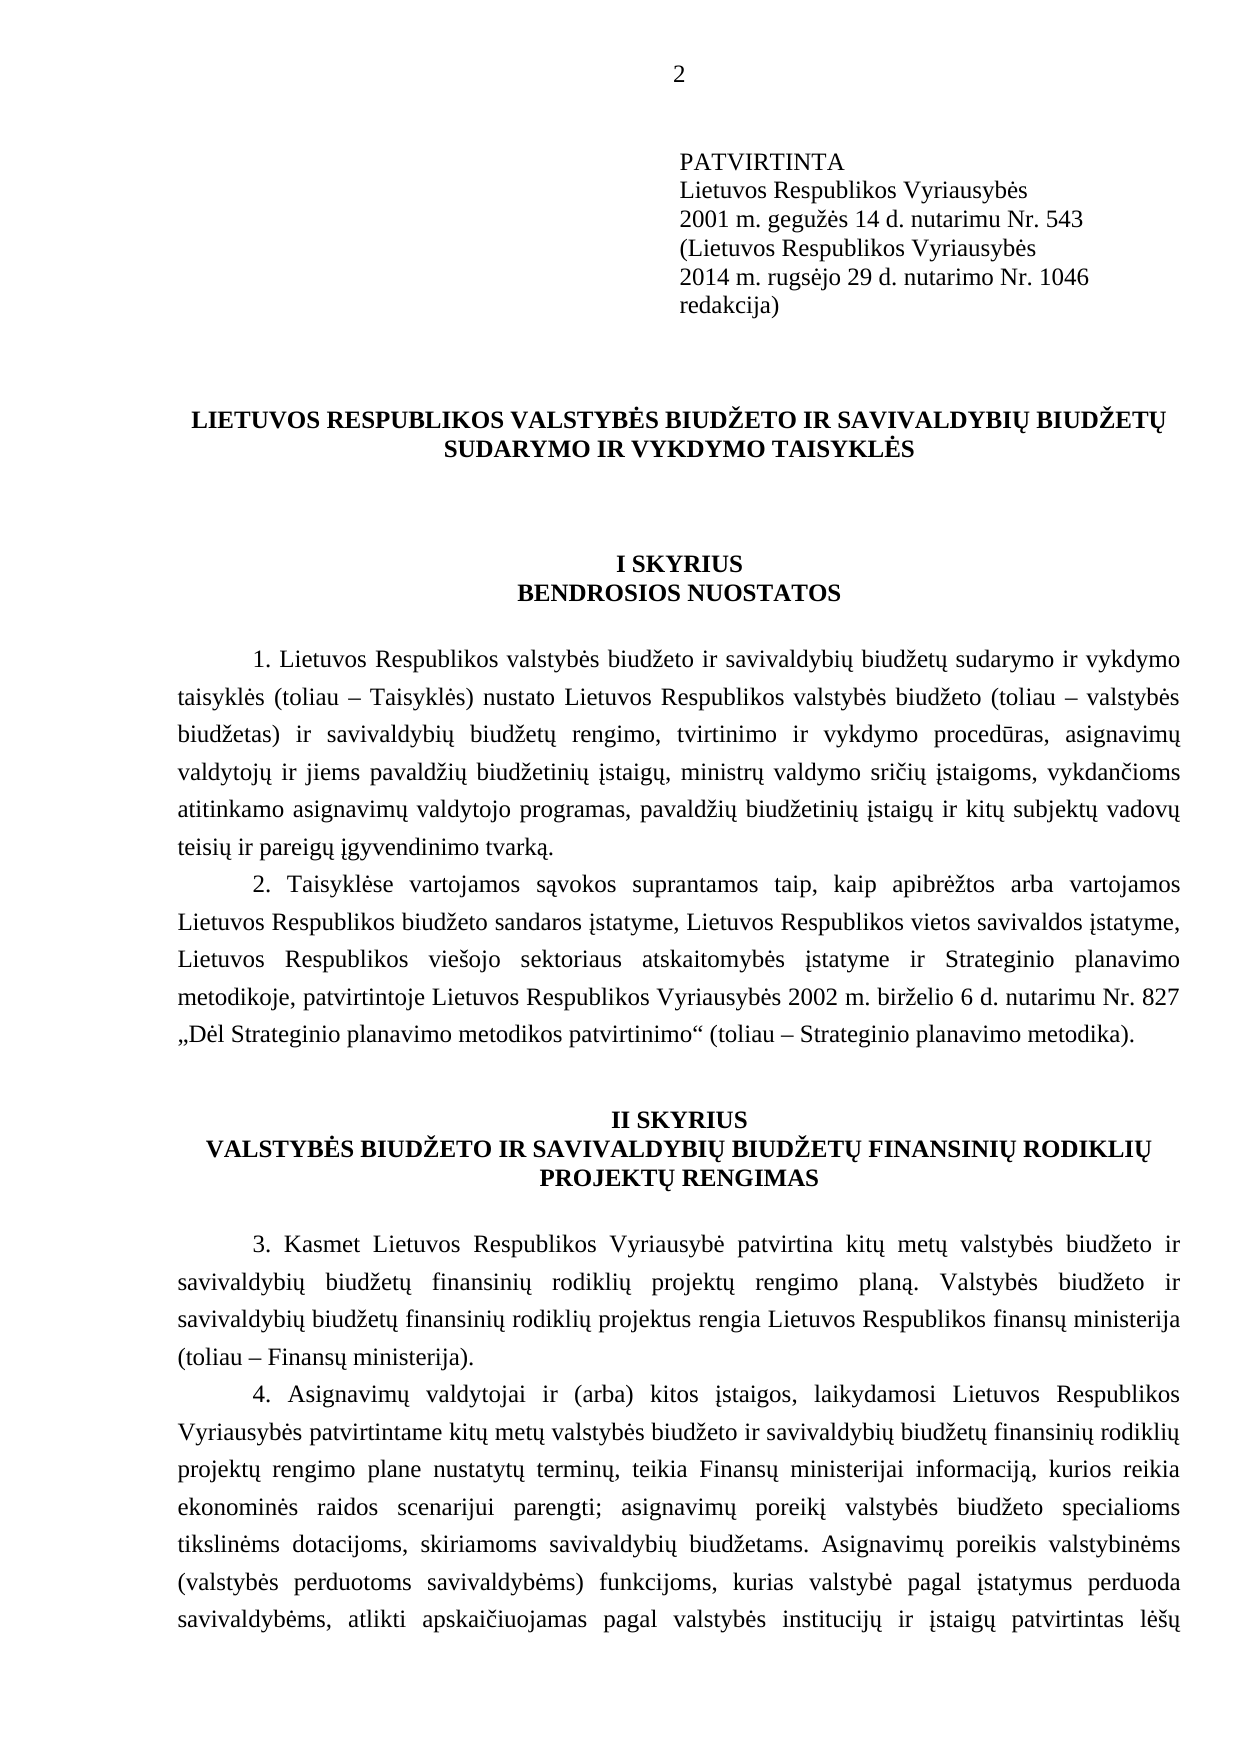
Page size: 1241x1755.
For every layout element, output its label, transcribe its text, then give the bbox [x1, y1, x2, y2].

text 3. Kasmet Lietuvos Respublikos Vyriausybė patvirtina kitų metų valstybės biudžeto ir savivaldybių biudžetų finansinių rodiklių projektų rengimo planą. Valstybės biudžeto ir savivaldybių biudžetų finansinių rodiklių projektus rengia Lietuvos Respublikos finansų ministerija (toliau – Finansų ministerija). [177, 1221, 1181, 1371]
text 2. Taisyklėse vartojamos sąvokos suprantamos taip, kaip apibrėžtos arba vartojamos Lietuvos Respublikos biudžeto sandaros įstatyme, Lietuvos Respublikos vietos savivaldos įstatyme, Lietuvos Respublikos viešojo sektoriaus atskaitomybės įstatyme ir Strateginio planavimo metodikoje, patvirtintoje Lietuvos Respublikos Vyriausybės 2002 m. birželio 6 d. nutarimu Nr. 827 „Dėl Strateginio planavimo metodikos patvirtinimo“ (toliau – Strateginio planavimo metodika). [177, 861, 1181, 1048]
text VALSTYBĖS BIUDŽETO IR SAVIVALDYBIŲ BIUDŽETŲ FINANSINIŲ RODIKLIŲ PROJEKTŲ RENGIMAS [177, 1134, 1181, 1192]
text LIETUVOS RESPUBLIKOS VALSTYBĖS BIUDŽETO IR SAVIVALDYBIŲ BIUDŽETŲ SUDARYMO IR VYKDYMO TAISYKLĖS [177, 406, 1181, 463]
text 4. Asignavimų valdytojai ir (arba) kitos įstaigos, laikydamosi Lietuvos Respublikos Vyriausybės patvirtintame kitų metų valstybės biudžeto ir savivaldybių biudžetų finansinių rodiklių projektų rengimo plane nustatytų terminų, teikia Finansų ministerijai informaciją, kurios reikia ekonominės raidos scenarijui parengti; asignavimų poreikį valstybės biudžeto specialioms tikslinėms dotacijoms, skiriamoms savivaldybių biudžetams. Asignavimų poreikis valstybinėms (valstybės perduotoms savivaldybėms) funkcijoms, kurias valstybė pagal įstatymus perduoda savivaldybėms, atlikti apskaičiuojamas pagal valstybės institucijų ir įstaigų patvirtintas lėšų [177, 1371, 1181, 1633]
text II SKYRIUS [177, 1106, 1181, 1134]
text I SKYRIUS [177, 549, 1181, 578]
text BENDROSIOS NUOSTATOS [177, 578, 1181, 607]
text 1. Lietuvos Respublikos valstybės biudžeto ir savivaldybių biudžetų sudarymo ir vykdymo taisyklės (toliau – Taisyklės) nustato Lietuvos Respublikos valstybės biudžeto (toliau – valstybės biudžetas) ir savivaldybių biudžetų rengimo, tvirtinimo ir vykdymo procedūras, asignavimų valdytojų ir jiems pavaldžių biudžetinių įstaigų, ministrų valdymo sričių įstaigoms, vykdančioms atitinkamo asignavimų valdytojo programas, pavaldžių biudžetinių įstaigų ir kitų subjektų vadovų teisių ir pareigų įgyvendinimo tvarką. [177, 636, 1181, 861]
text PATVIRTINTA Lietuvos Respublikos Vyriausybės 2001 m. gegužės 14 d. nutarimu Nr. 543 (Lietuvos Respublikos Vyriausybės 2014 m. rugsėjo 29 d. nutarimo Nr. 1046 redakcija) [679, 147, 1181, 319]
